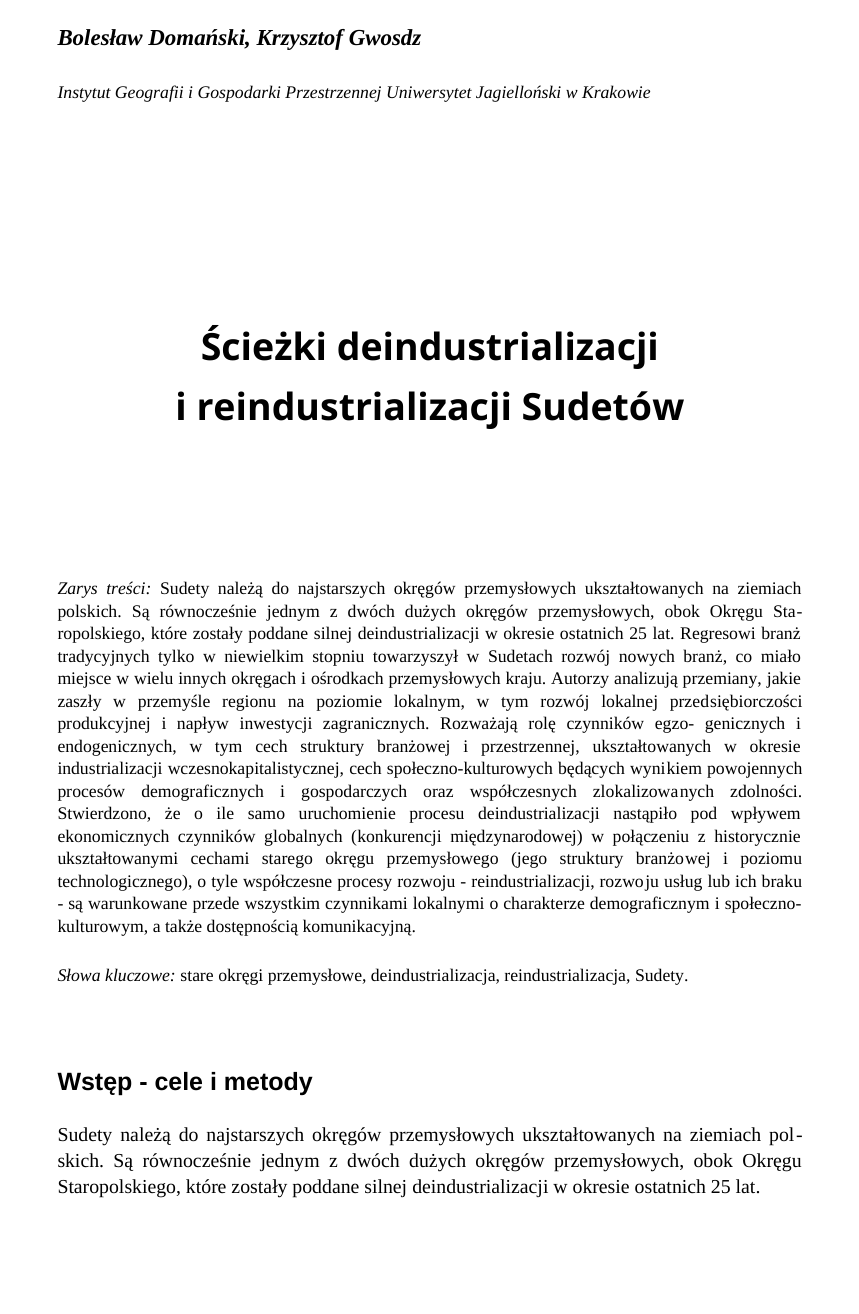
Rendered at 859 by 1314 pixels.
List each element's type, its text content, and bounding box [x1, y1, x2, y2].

subtitle Wstęp - cele i metody [57, 1067, 802, 1096]
text Bolesław Domański, Krzysztof Gwosdz [57, 24, 802, 51]
text Sudety należą do najstarszych okręgów przemysłowych ukształtowanych na ziemiach pol­skich. Są równocześnie jednym z dwóch dużych okręgów przemysłowych, obok Okręgu Staropolskiego, które zostały poddane silnej deindustrializacji w okresie ostatnich 25 lat. [57, 1123, 802, 1198]
text Instytut Geografii i Gospodarki Przestrzennej Uniwersytet Jagielloński w Krakowie [57, 81, 802, 102]
text Słowa kluczowe: stare okręgi przemysłowe, deindustrializacja, reindustrializacja, Sudety. [57, 965, 802, 985]
text Zarys treści: Sudety należą do najstarszych okręgów przemysłowych ukształtowanych na ziemiach polskich. Są równocześnie jednym z dwóch dużych okręgów przemysłowych, obok Okręgu Sta­ropolskiego, które zostały poddane silnej deindustrializacji w okresie ostatnich 25 lat. Regresowi branż tradycyjnych tylko w niewielkim stopniu towarzyszył w Sudetach rozwój nowych branż, co miało miejsce w wielu innych okręgach i ośrodkach przemysłowych kraju. Autorzy analizują przemiany, jakie zaszły w przemyśle regionu na poziomie lokalnym, w tym rozwój lokalnej przed­siębiorczości produkcyjnej i napływ inwestycji zagranicznych. Rozważają rolę czynników egzo- genicznych i endogenicznych, w tym cech struktury branżowej i przestrzennej, ukształtowanych w okresie industrializacji wczesnokapitalistycznej, cech społeczno-kulturowych będących wyni­kiem powojennych procesów demograficznych i gospodarczych oraz współczesnych zlokalizowa­nych zdolności. Stwierdzono, że o ile samo uruchomienie procesu deindustrializacji nastąpiło pod wpływem ekonomicznych czynników globalnych (konkurencji międzynarodowej) w połączeniu z historycznie ukształtowanymi cechami starego okręgu przemysłowego (jego struktury branżo­wej i poziomu technologicznego), o tyle współczesne procesy rozwoju - reindustrializacji, rozwo­ju usług lub ich braku - są warunkowane przede wszystkim czynnikami lokalnymi o charakterze demograficznym i społeczno-kulturowym, a także dostępnością komunikacyjną. [57, 578, 802, 936]
subtitle Ścieżki deindustrializacji i reindustrializacji Sudetów [57, 320, 802, 432]
